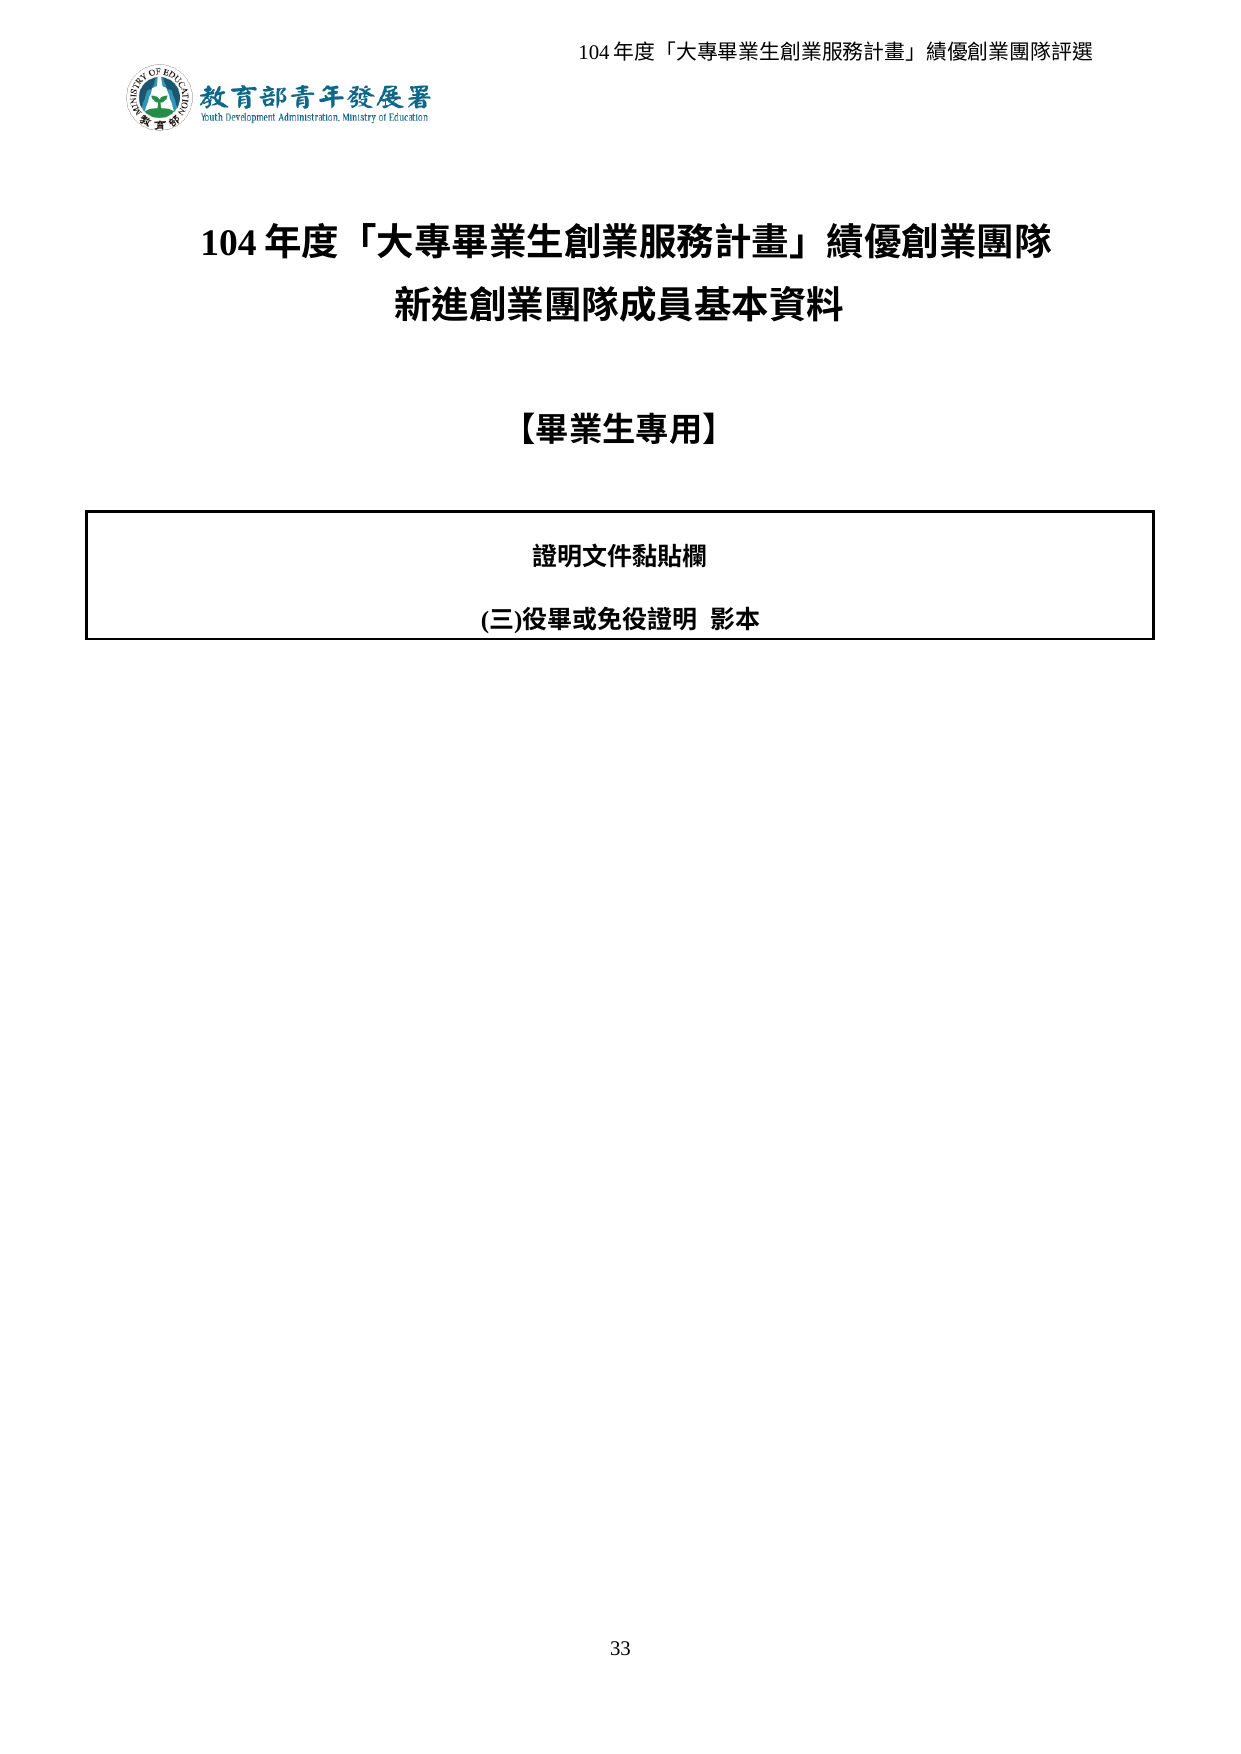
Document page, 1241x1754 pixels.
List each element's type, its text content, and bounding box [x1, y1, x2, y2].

text 新進創業團隊成員基本資料 [118, 260, 1120, 323]
text 104年度「大專畢業生創業服務計畫」績優創業團隊 [129, 198, 1122, 260]
text 【畢業生專用】 [118, 385, 1120, 448]
table_header 證明文件黏貼欄 (三)役畢或免役證明 影本 [88, 513, 1152, 638]
